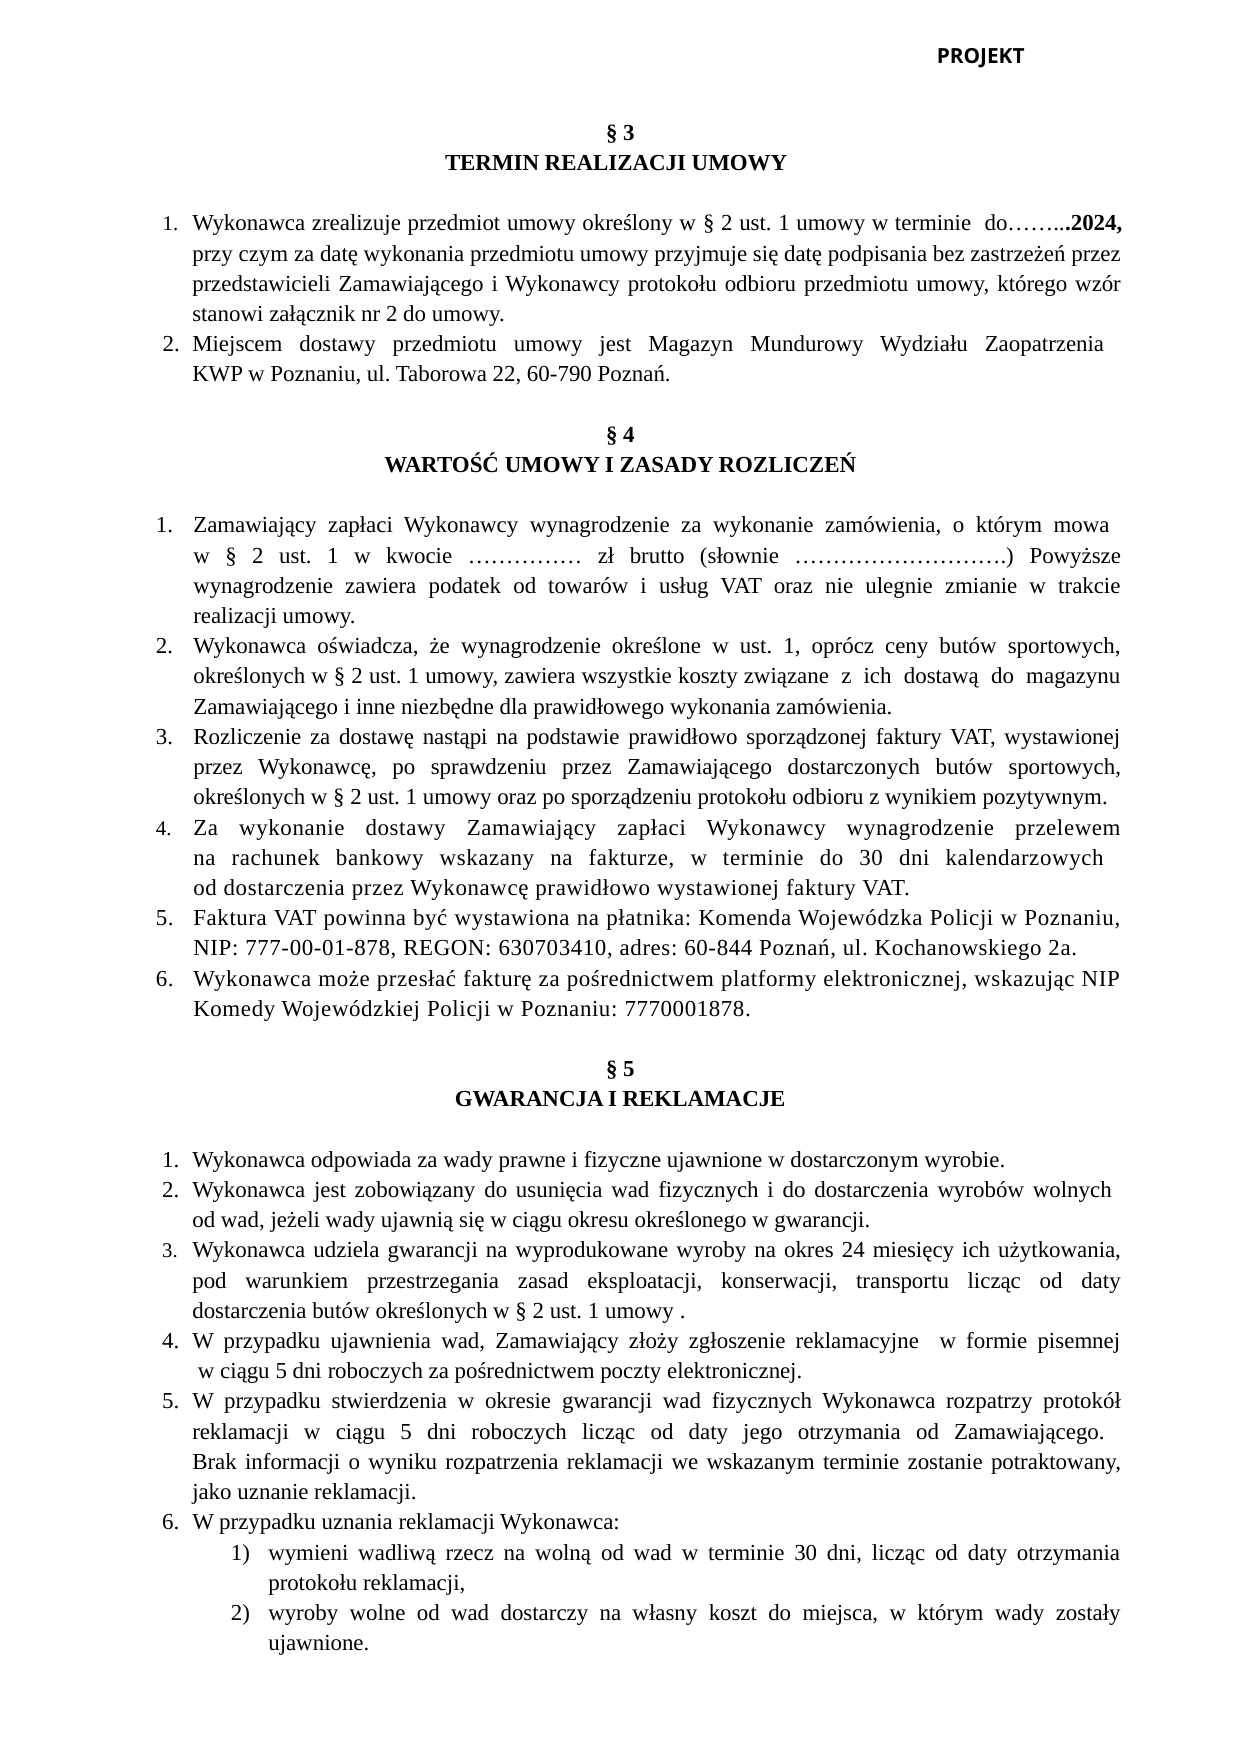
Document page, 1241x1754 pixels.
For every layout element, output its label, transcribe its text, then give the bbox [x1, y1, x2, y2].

list W przypadku stwierdzenia w okresie gwarancji wad fizycznych Wykonawca rozpatrzy protokół reklamacji w ciągu 5 dni roboczych licząc od daty jego otrzymania od Zamawiającego. Brak informacji o wyniku rozpatrzenia reklamacji we wskazanym terminie zostanie potraktowany, jako uznanie reklamacji. [162, 1388, 1122, 1504]
text GWARANCJA I REKLAMACJE [118, 1086, 1122, 1112]
list W przypadku uznania reklamacji Wykonawca: [162, 1508, 1122, 1535]
list Wykonawca może przesłać fakturę za pośrednictwem platformy elektronicznej, wskazując NIP Komedy Wojewódzkiej Policji w Poznaniu: 7770001878. [156, 965, 1122, 1021]
list W przypadku ujawnienia wad, Zamawiający złoży zgłoszenie reklamacyjne w formie pisemnej w ciągu 5 dni roboczych za pośrednictwem poczty elektronicznej. [162, 1327, 1122, 1384]
list Wykonawca oświadcza, że wynagrodzenie określone w ust. 1, oprócz ceny butów sportowych, określonych w § 2 ust. 1 umowy, zawiera wszystkie koszty związane z ich dostawą do magazynu Zamawiającego i inne niezbędne dla prawidłowego wykonania zamówienia. [156, 632, 1122, 719]
text TERMIN REALIZACJI UMOWY [118, 149, 1122, 175]
list Rozliczenie za dostawę nastąpi na podstawie prawidłowo sporządzonej faktury VAT, wystawionej przez Wykonawcę, po sprawdzeniu przez Zamawiającego dostarczonych butów sportowych, określonych w § 2 ust. 1 umowy oraz po sporządzeniu protokołu odbioru z wynikiem pozytywnym. [156, 723, 1122, 810]
list Za wykonanie dostawy Zamawiający zapłaci Wykonawcy wynagrodzenie przelewem na rachunek bankowy wskazany na fakturze, w terminie do 30 dni kalendarzowych od dostarczenia przez Wykonawcę prawidłowo wystawionej faktury VAT. [156, 814, 1122, 900]
text § 4 [118, 421, 1122, 447]
list Wykonawca udziela gwarancji na wyprodukowane wyroby na okres 24 miesięcy ich użytkowania, pod warunkiem przestrzegania zasad eksploatacji, konserwacji, transportu licząc od daty dostarczenia butów określonych w § 2 ust. 1 umowy . [162, 1237, 1122, 1323]
list wyroby wolne od wad dostarczy na własny koszt do miejsca, w którym wady zostały ujawnione. [231, 1599, 1122, 1656]
list Faktura VAT powinna być wystawiona na płatnika: Komenda Wojewódzka Policji w Poznaniu, NIP: 777-00-01-878, REGON: 630703410, adres: 60-844 Poznań, ul. Kochanowskiego 2a. [156, 904, 1122, 961]
text WARTOŚĆ UMOWY I ZASADY ROZLICZEŃ [118, 451, 1122, 477]
list Miejscem dostawy przedmiotu umowy jest Magazyn Mundurowy Wydziału Zaopatrzenia KWP w Poznaniu, ul. Taborowa 22, 60-790 Poznań. [162, 330, 1122, 387]
text § 5 [118, 1055, 1122, 1082]
list Wykonawca zrealizuje przedmiot umowy określony w § 2 ust. 1 umowy w terminie do……...2024, przy czym za datę wykonania przedmiotu umowy przyjmuje się datę podpisania bez zastrzeżeń przez przedstawicieli Zamawiającego i Wykonawcy protokołu odbioru przedmiotu umowy, którego wzór stanowi załącznik nr 2 do umowy. [162, 209, 1122, 326]
list Zamawiający zapłaci Wykonawcy wynagrodzenie za wykonanie zamówienia, o którym mowa w § 2 ust. 1 w kwocie …………… zł brutto (słownie ……………………….) Powyższe wynagrodzenie zawiera podatek od towarów i usług VAT oraz nie ulegnie zmianie w trakcie realizacji umowy. [156, 512, 1122, 628]
list Wykonawca odpowiada za wady prawne i fizyczne ujawnione w dostarczonym wyrobie. [162, 1146, 1122, 1172]
list wymieni wadliwą rzecz na wolną od wad w terminie 30 dni, licząc od daty otrzymania protokołu reklamacji, [231, 1539, 1122, 1595]
list Wykonawca jest zobowiązany do usunięcia wad fizycznych i do dostarczenia wyrobów wolnych od wad, jeżeli wady ujawnią się w ciągu okresu określonego w gwarancji. [162, 1176, 1122, 1233]
text § 3 [118, 119, 1122, 145]
